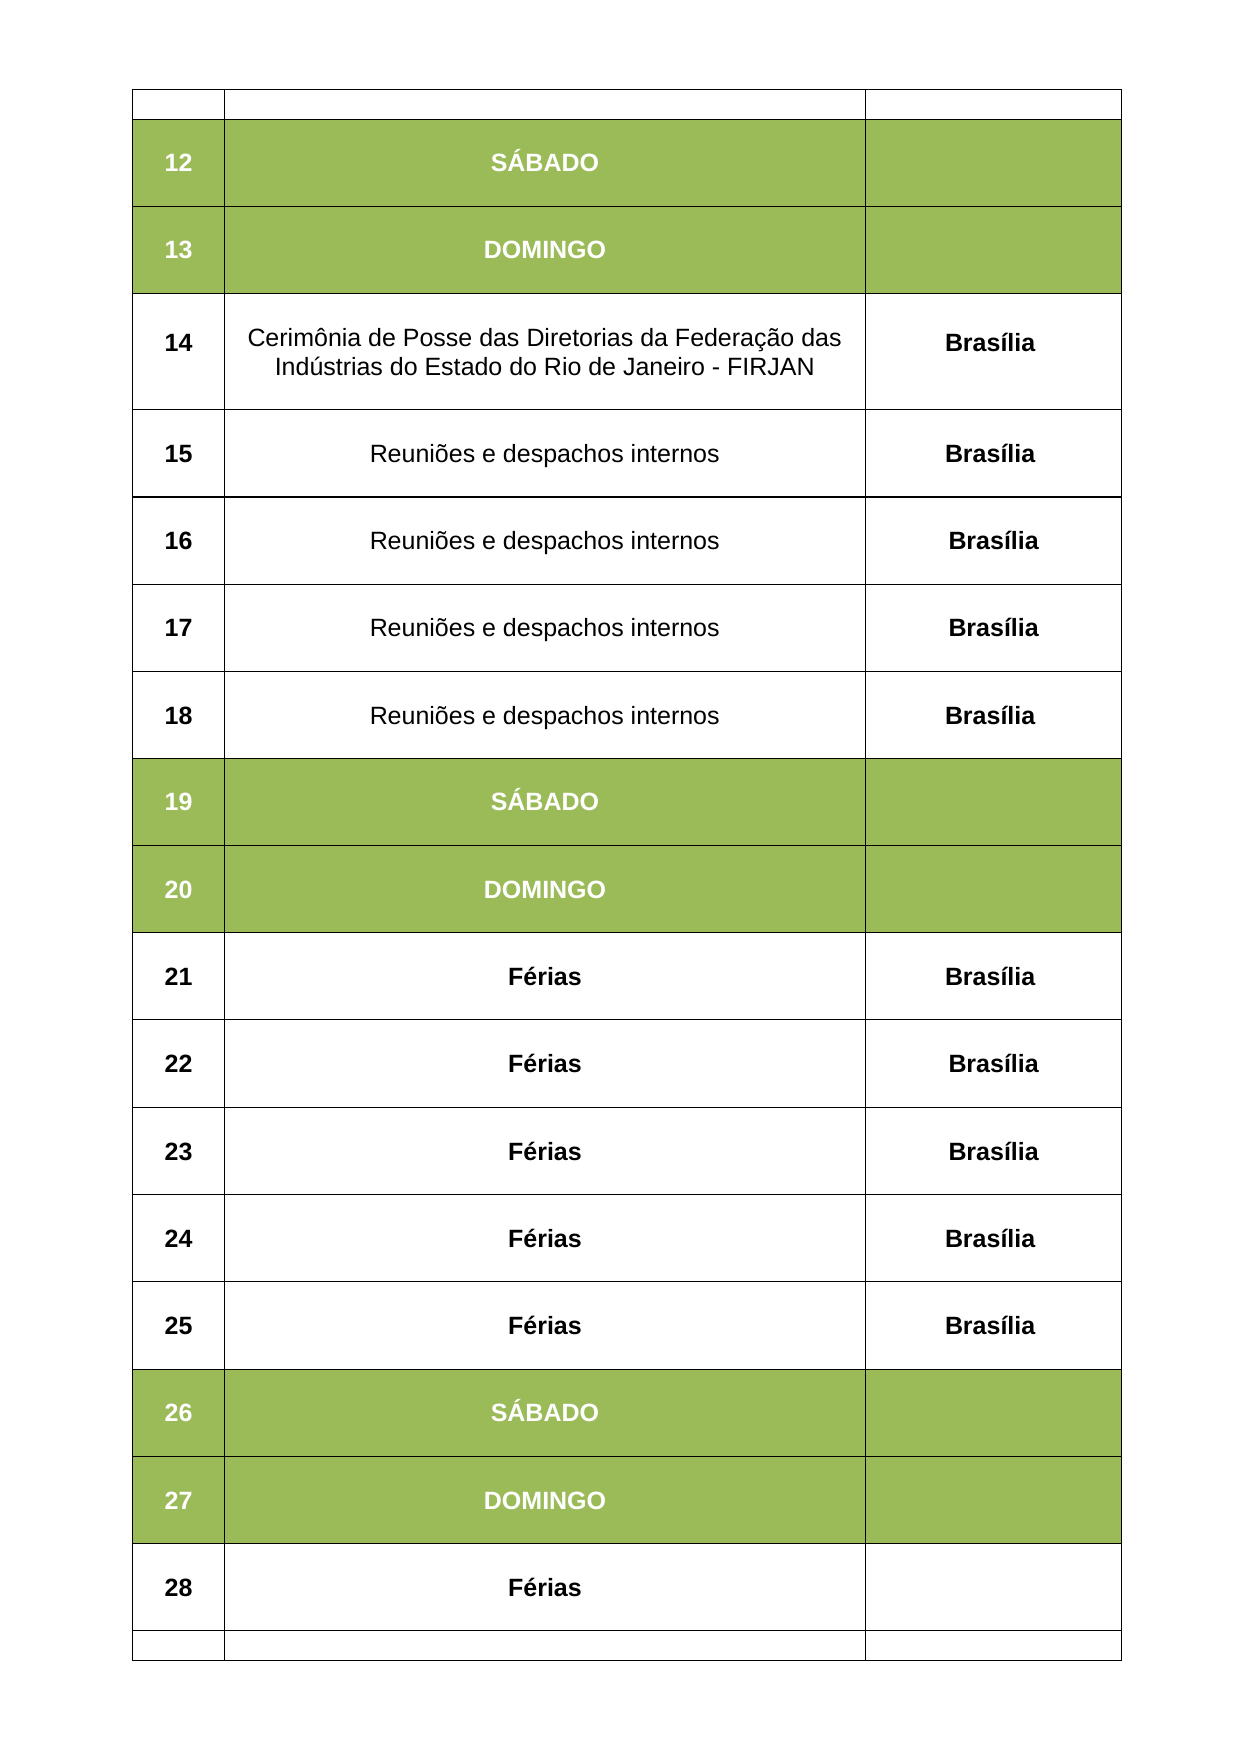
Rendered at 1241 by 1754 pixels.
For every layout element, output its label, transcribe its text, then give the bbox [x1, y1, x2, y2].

table_cell 12 [133, 120, 224, 206]
table_cell Reuniões e despachos internos [225, 672, 865, 757]
table_cell Férias [225, 1195, 865, 1281]
table_cell [133, 1631, 224, 1660]
table_cell [866, 846, 1121, 932]
table_cell Férias [225, 933, 865, 1019]
table_cell Brasília [866, 294, 1121, 409]
table_cell Brasília [866, 1282, 1121, 1368]
table_cell Brasília [866, 498, 1121, 584]
table_cell Cerimônia de Posse das Diretorias da Federação das Indústrias do Estado do Rio de Janeiro - FIRJAN [225, 294, 865, 409]
table_cell 25 [133, 1282, 224, 1368]
table_cell 17 [133, 585, 224, 671]
table_cell Férias [225, 1544, 865, 1630]
table_cell Brasília [866, 585, 1121, 671]
table_cell Reuniões e despachos internos [225, 585, 865, 671]
table_cell 14 [133, 294, 224, 409]
table_cell [866, 1544, 1121, 1630]
table_cell 22 [133, 1020, 224, 1107]
table_cell Reuniões e despachos internos [225, 498, 865, 584]
table_cell SÁBADO [225, 1370, 865, 1456]
table_cell 18 [133, 672, 224, 757]
table_cell SÁBADO [225, 759, 865, 845]
table_cell [225, 90, 865, 118]
table_cell Férias [225, 1108, 865, 1194]
table_cell [866, 207, 1121, 293]
table_cell SÁBADO [225, 120, 865, 206]
table_cell Brasília [866, 1108, 1121, 1194]
table_cell [866, 1457, 1121, 1543]
table_cell [866, 1631, 1121, 1660]
table_cell [866, 759, 1121, 845]
table_cell Brasília [866, 672, 1121, 757]
table_cell DOMINGO [225, 846, 865, 932]
table_cell 23 [133, 1108, 224, 1194]
table_cell 21 [133, 933, 224, 1019]
table_cell Brasília [866, 410, 1121, 496]
table_cell DOMINGO [225, 1457, 865, 1543]
table_cell 20 [133, 846, 224, 932]
table_cell Brasília [866, 1020, 1121, 1107]
table_cell 27 [133, 1457, 224, 1543]
table_cell Brasília [866, 1195, 1121, 1281]
table_cell Brasília [866, 933, 1121, 1019]
table_cell Férias [225, 1282, 865, 1368]
table_cell [866, 120, 1121, 206]
table_cell Reuniões e despachos internos [225, 410, 865, 496]
table_cell 26 [133, 1370, 224, 1456]
table_cell 24 [133, 1195, 224, 1281]
table_cell [225, 1631, 865, 1660]
table_cell [133, 90, 224, 118]
table_cell Férias [225, 1020, 865, 1107]
table_cell DOMINGO [225, 207, 865, 293]
table_cell [866, 1370, 1121, 1456]
table_cell 28 [133, 1544, 224, 1630]
table_cell 16 [133, 498, 224, 584]
table_cell [866, 90, 1121, 118]
table_cell 13 [133, 207, 224, 293]
table_cell 15 [133, 410, 224, 496]
table_cell 19 [133, 759, 224, 845]
